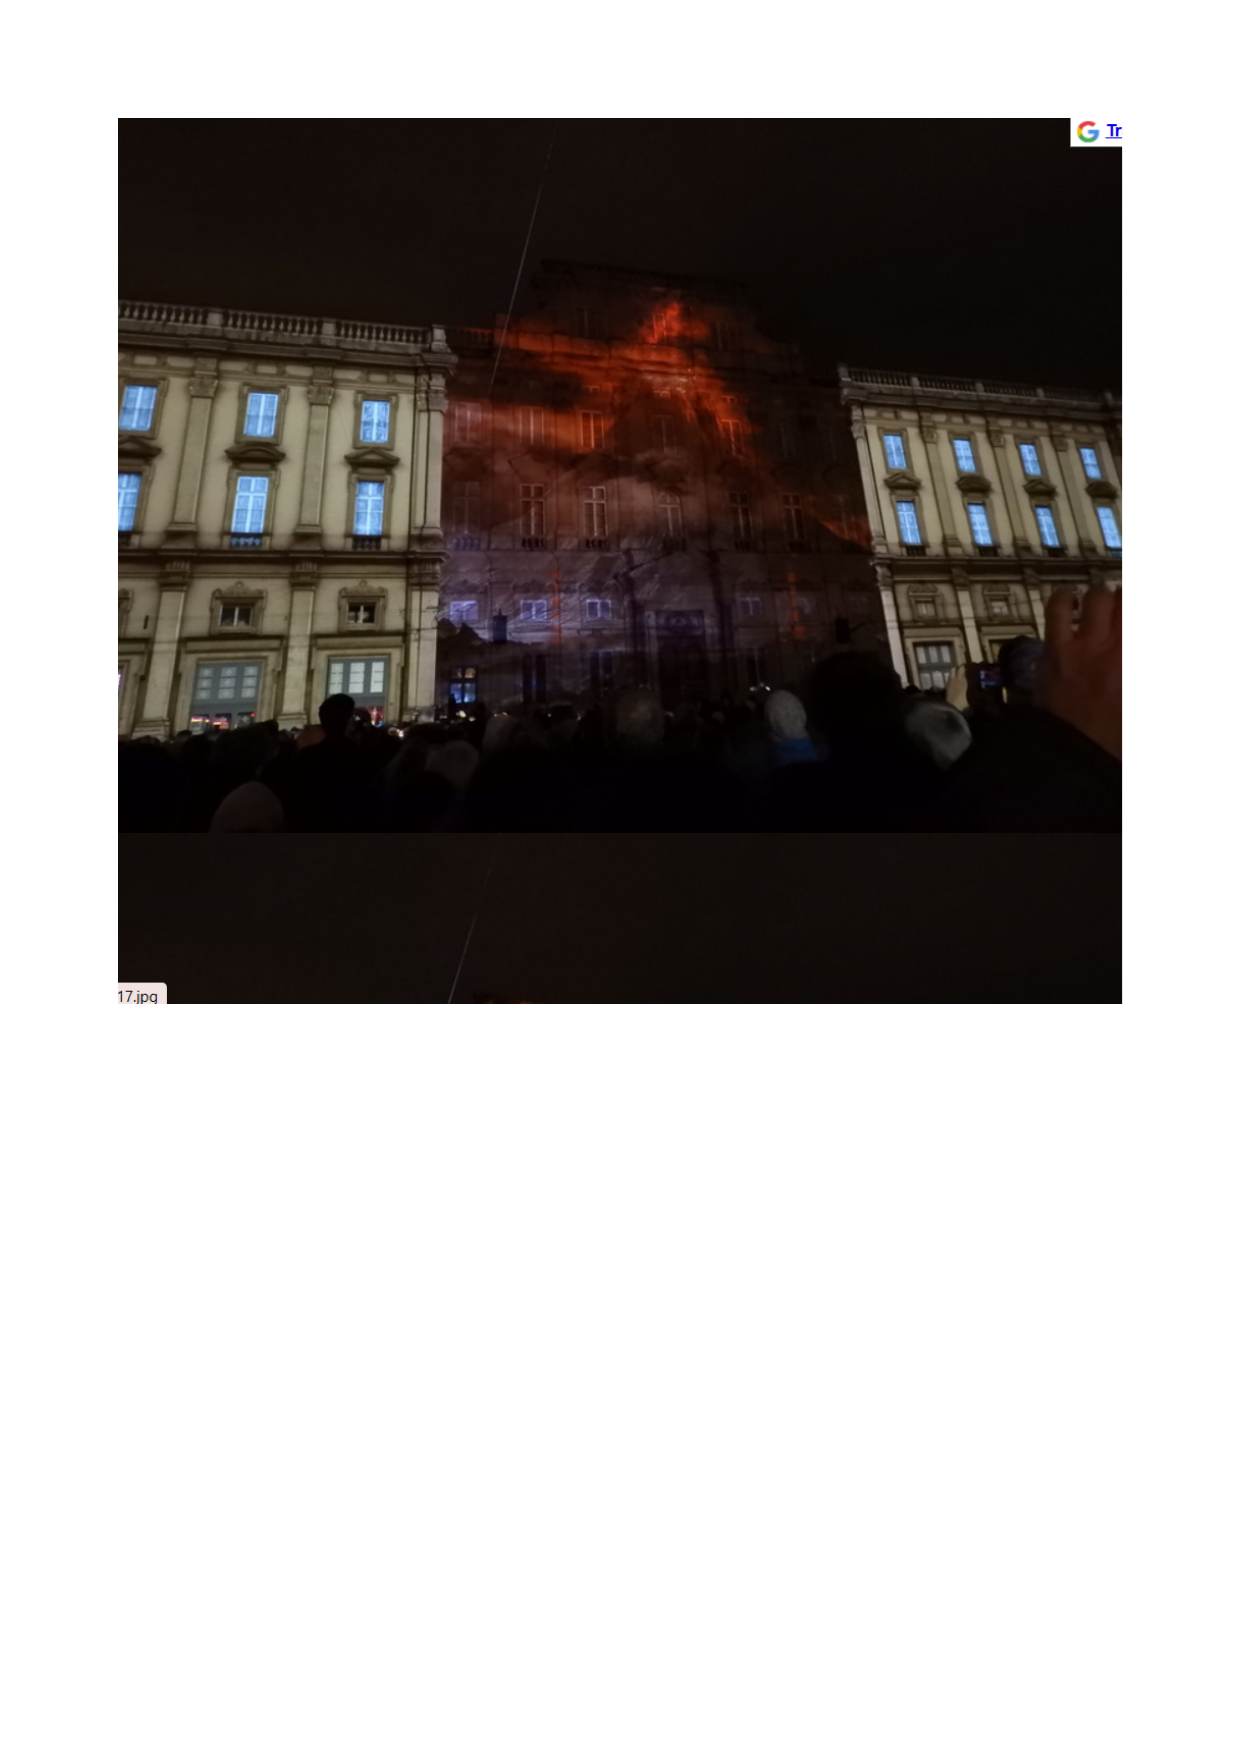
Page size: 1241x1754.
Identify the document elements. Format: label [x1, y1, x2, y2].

picture [118, 118, 1123, 1004]
